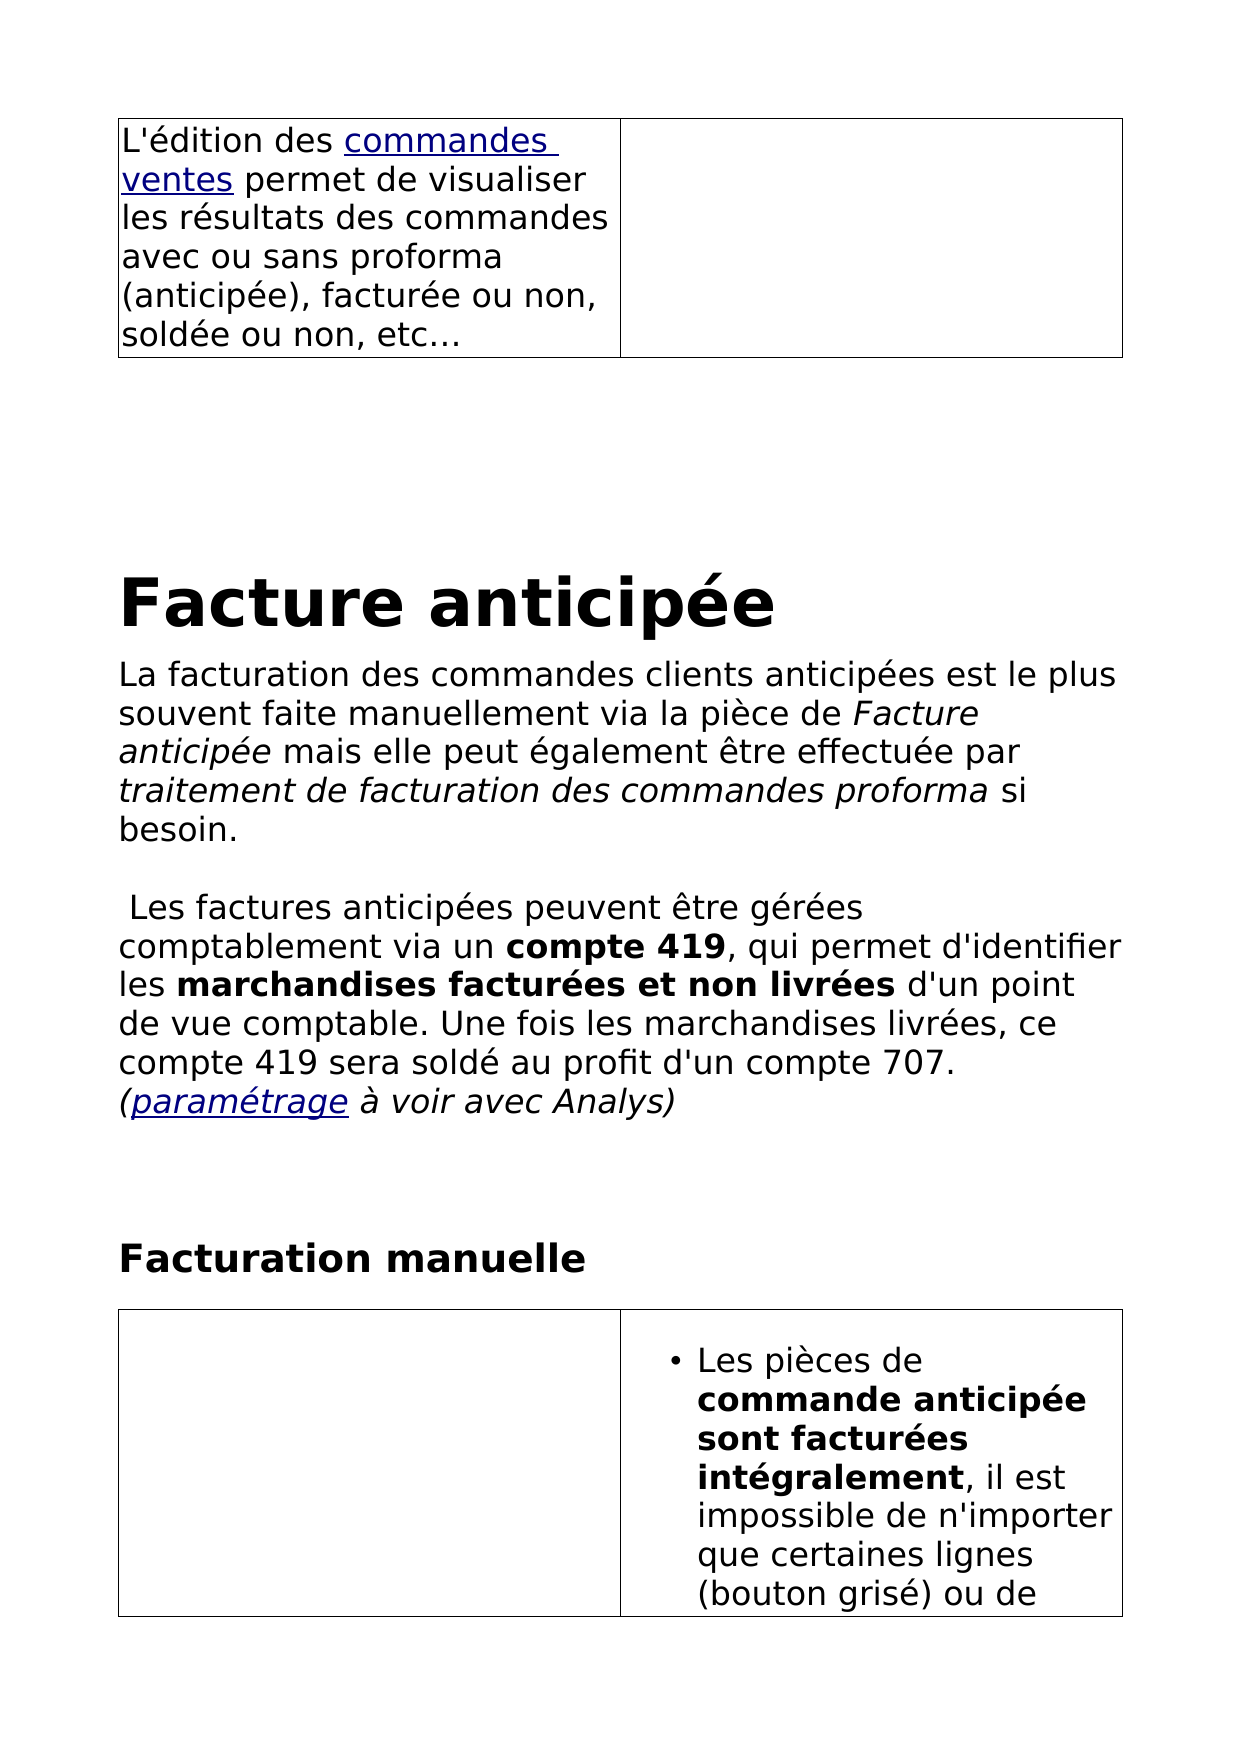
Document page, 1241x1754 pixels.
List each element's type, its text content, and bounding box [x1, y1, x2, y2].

text La facturation des commandes clients anticipées est le plus souvent faite manuellement via la pièce de Facture anticipée mais elle peut également être effectuée par traitement de facturation des commandes proforma si besoin. Les factures anticipées peuvent être gérées comptablement via un compte 419, qui permet d'identifier les marchandises facturées et non livrées d'un point de vue comptable. Une fois les marchandises livrées, ce compte 419 sera soldé au profit d'un compte 707. (paramétrage à voir avec Analys) [118, 655, 1122, 1199]
subtitle Facturation manuelle [118, 1237, 1122, 1282]
table_header [621, 119, 1122, 357]
table_header L'édition des commandes ventes permet de visualiser les résultats des commandes avec ou sans proforma (anticipée), facturée ou non, soldée ou non, etc… [119, 119, 620, 357]
table_header [119, 1310, 620, 1616]
subtitle Facture anticipée [118, 565, 1122, 643]
table_header Les pièces de commande anticipée sont facturées intégralement, il est impossible de n'importer que certaines lignes (bouton grisé) ou de [621, 1310, 1122, 1616]
